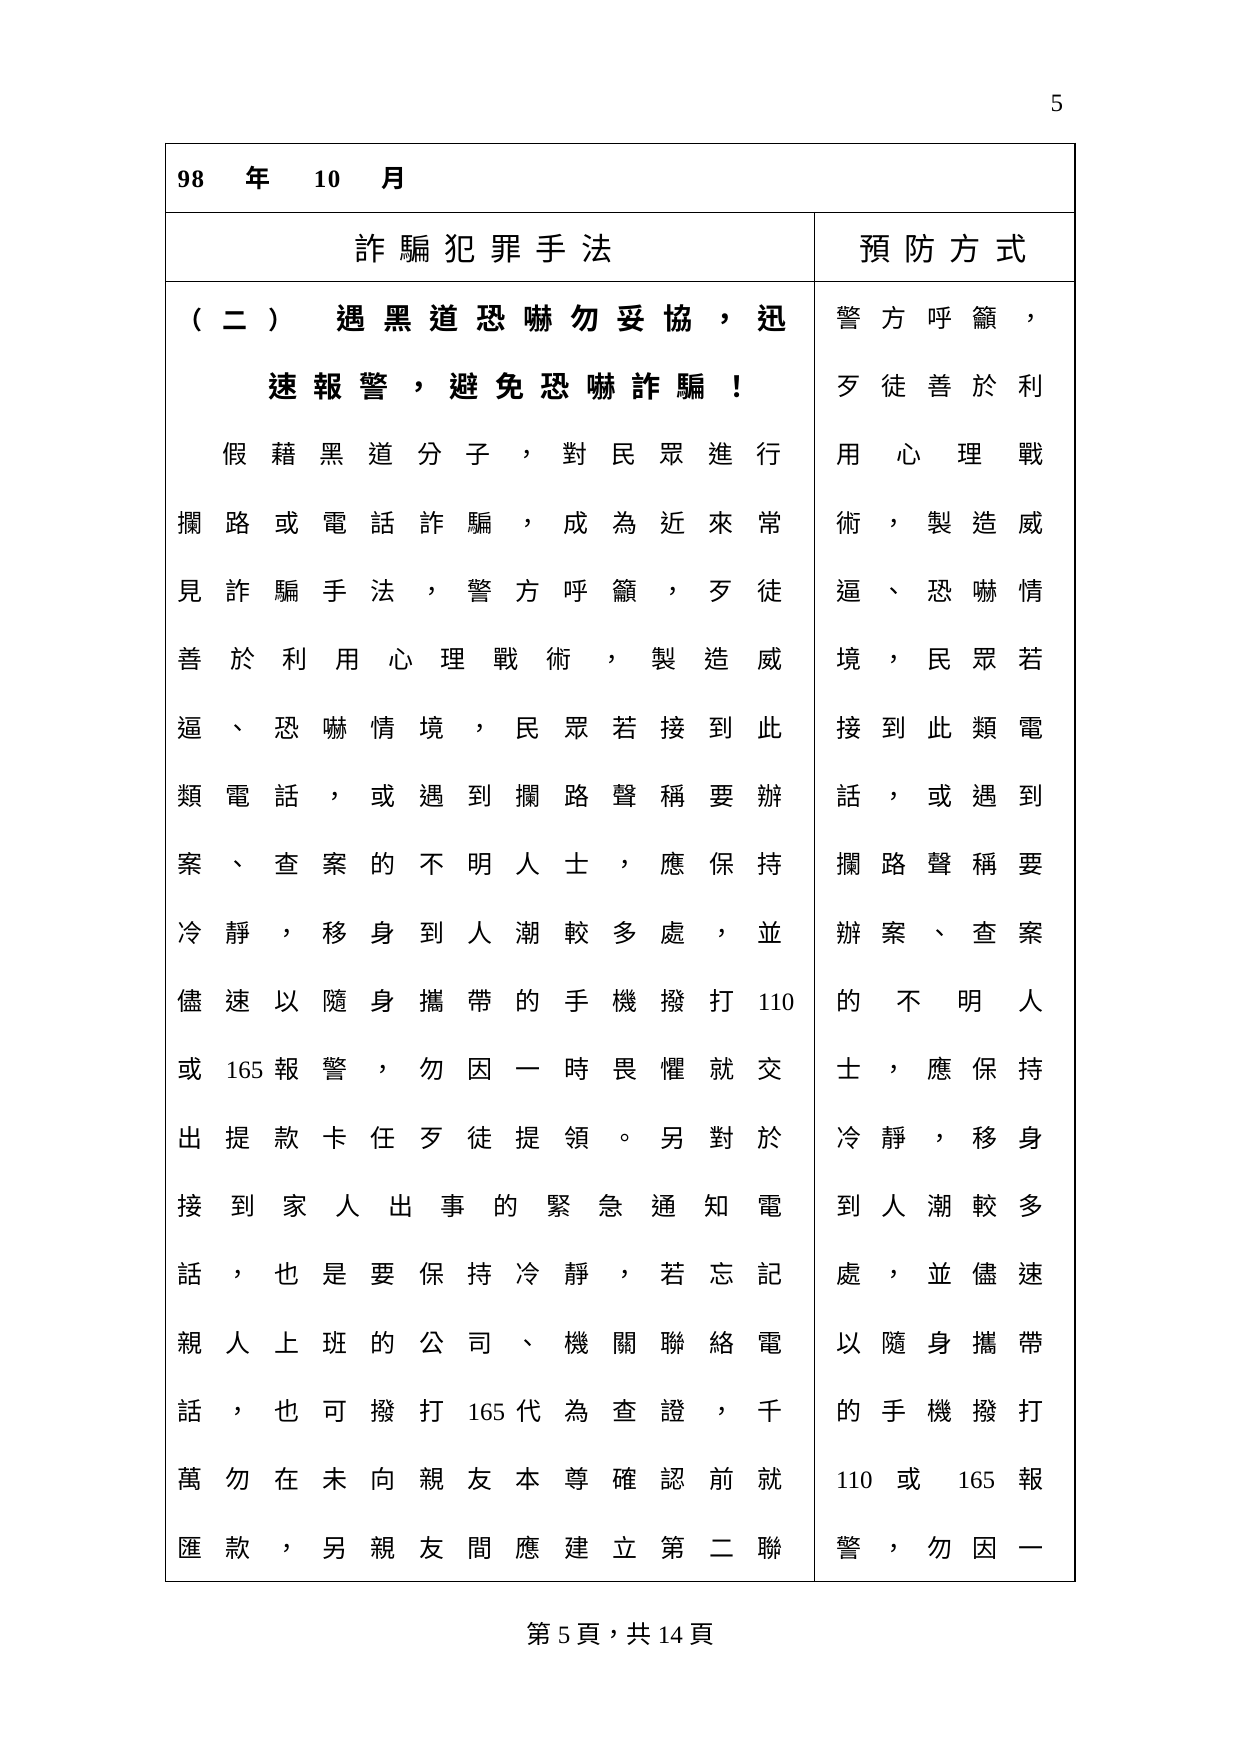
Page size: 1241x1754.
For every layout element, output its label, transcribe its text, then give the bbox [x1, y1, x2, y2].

table_cell 警方呼籲，歹徒善於利用心理戰術，製造威逼、恐嚇情境，民眾若接到此類電話，或遇到攔路聲稱要辦案、查案的不明人士，應保持冷靜，移身到人潮較多處，並儘速以隨身攜帶的手機撥打110或165報警，勿因一 [815, 282, 1074, 1581]
table_cell 98年10月 [166, 144, 1074, 212]
table_cell 遇黑道恐嚇勿妥協，迅速報警，避免恐嚇詐騙！ 假藉黑道分子，對民眾進行攔路或電話詐騙，成為近來常見詐騙手法，警方呼籲，歹徒善於利用心理戰術，製造威逼、恐嚇情境，民眾若接到此類電話，或遇到攔路聲稱要辦案、查案的不明人士，應保持冷靜，移身到人潮較多處，並儘速以隨身攜帶的手機撥打110或165報警，勿因一時畏懼就交出提款卡任歹徒提領。另對於接到家人出事的緊急通知電話，也是要保持冷靜，若忘記親人上班的公司、機關聯絡電話，也可撥打165代為查證，千萬勿在未向親友本尊確認前就匯款，另親友間應建立第二聯 [166, 282, 814, 1581]
table_cell 預防方式 [815, 213, 1074, 281]
table_cell 詐騙犯罪手法 [166, 213, 814, 281]
